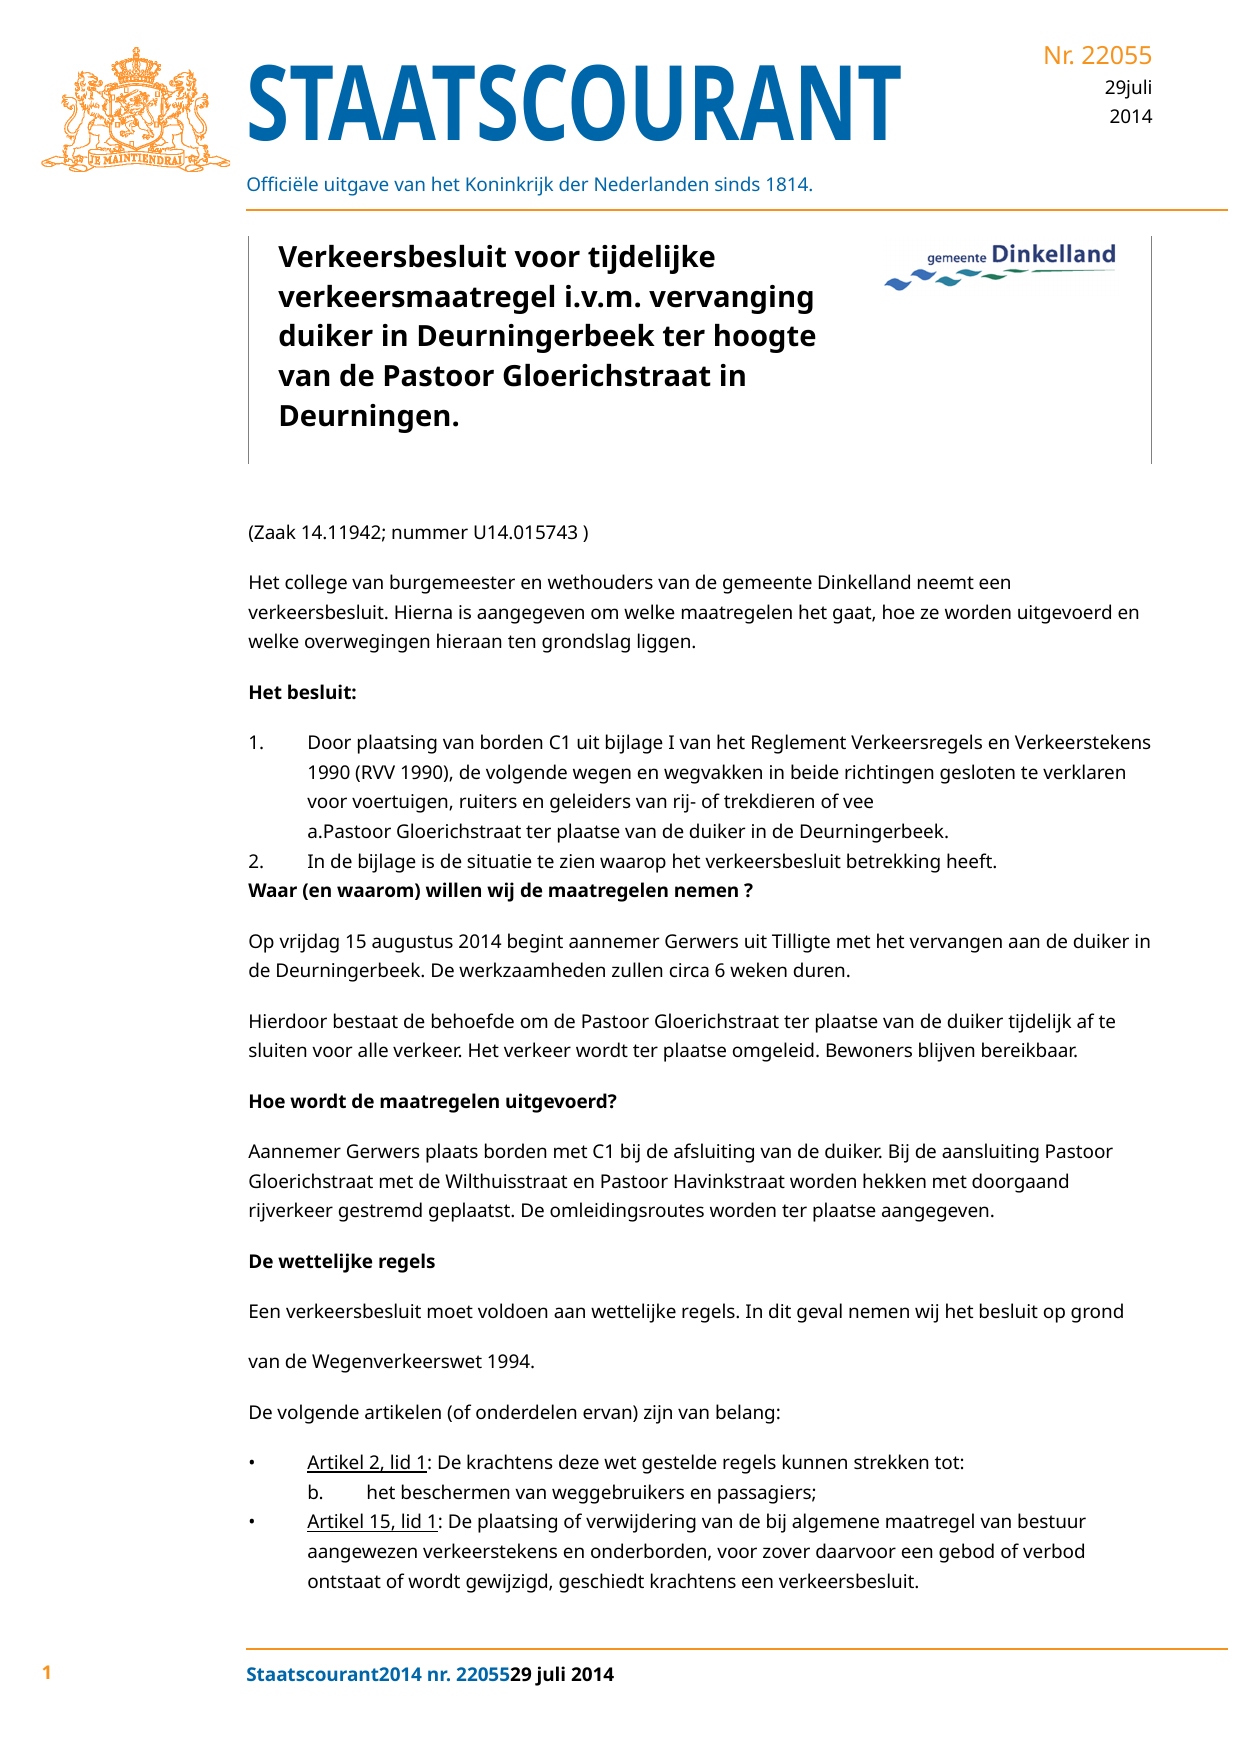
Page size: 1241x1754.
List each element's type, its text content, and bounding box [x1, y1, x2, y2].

table_header Verkeersbesluit voor tijdelijke verkeersmaatregel i.v.m. vervanging duiker in Deurningerbeek ter hoogte van de Pastoor Gloerichstraat in Deurningen. [249, 236, 850, 464]
list a.Pastoor Gloerichstraat ter plaatse van de duiker in de Deurningerbeek. [248, 818, 1152, 844]
text Hoe wordt de maatregelen uitgevoerd? [248, 1088, 1152, 1113]
list Artikel 2, lid 1: De krachtens deze wet gestelde regels kunnen strekken tot: [248, 1449, 1152, 1475]
picture [882, 236, 1119, 296]
list In de bijlage is de situatie te zien waarop het verkeersbesluit betrekking heeft. [248, 848, 1152, 873]
text van de Wegenverkeerswet 1994. [248, 1349, 1152, 1374]
picture [41, 47, 231, 172]
list het beschermen van weggebruikers en passagiers; [307, 1479, 1152, 1505]
text Een verkeersbesluit moet voldoen aan wettelijke regels. In dit geval nemen wij het besluit op grond [248, 1298, 1152, 1324]
text De wettelijke regels [248, 1248, 1152, 1273]
text De volgende artikelen (of onderdelen ervan) zijn van belang: [248, 1399, 1152, 1425]
text Aannemer Gerwers plaats borden met C1 bij de afsluiting van de duiker. Bij de aansluiting Pastoor Gloerichstraat met de Wilthuisstraat en Pastoor Havinkstraat worden hekken met doorgaand rijverkeer gestremd geplaatst. De omleidingsroutes worden ter plaatse aangegeven. [248, 1138, 1152, 1223]
text Op vrijdag 15 augustus 2014 begint aannemer Gerwers uit Tilligte met het vervangen aan de duiker in de Deurningerbeek. De werkzaamheden zullen circa 6 weken duren. [248, 928, 1152, 983]
text Het college van burgemeester en wethouders van de gemeente Dinkelland neemt een verkeersbesluit. Hierna is aangegeven om welke maatregelen het gaat, hoe ze worden uitgevoerd en welke overwegingen hieraan ten grondslag liggen. [248, 569, 1152, 654]
list Door plaatsing van borden C1 uit bijlage I van het Reglement Verkeersregels en Verkeerstekens 1990 (RVV 1990), de volgende wegen en wegvakken in beide richtingen gesloten te verklaren voor voertuigen, ruiters en geleiders van rij- of trekdieren of vee [248, 729, 1152, 814]
text Waar (en waarom) willen wij de maatregelen nemen ? [248, 877, 1152, 903]
text Hierdoor bestaat de behoefde om de Pastoor Gloerichstraat ter plaatse van de duiker tijdelijk af te sluiten voor alle verkeer. Het verkeer wordt ter plaatse omgeleid. Bewoners blijven bereikbaar. [248, 1008, 1152, 1063]
text (Zaak 14.11942; nummer U14.015743 ) [248, 519, 1152, 545]
list Artikel 15, lid 1: De plaatsing of verwijdering van de bij algemene maatregel van bestuur aangewezen verkeerstekens en onderborden, voor zover daarvoor een gebod of verbod ontstaat of wordt gewijzigd, geschiedt krachtens een verkeersbesluit. [248, 1509, 1152, 1593]
text Het besluit: [248, 679, 1152, 705]
table_header [850, 236, 1151, 464]
